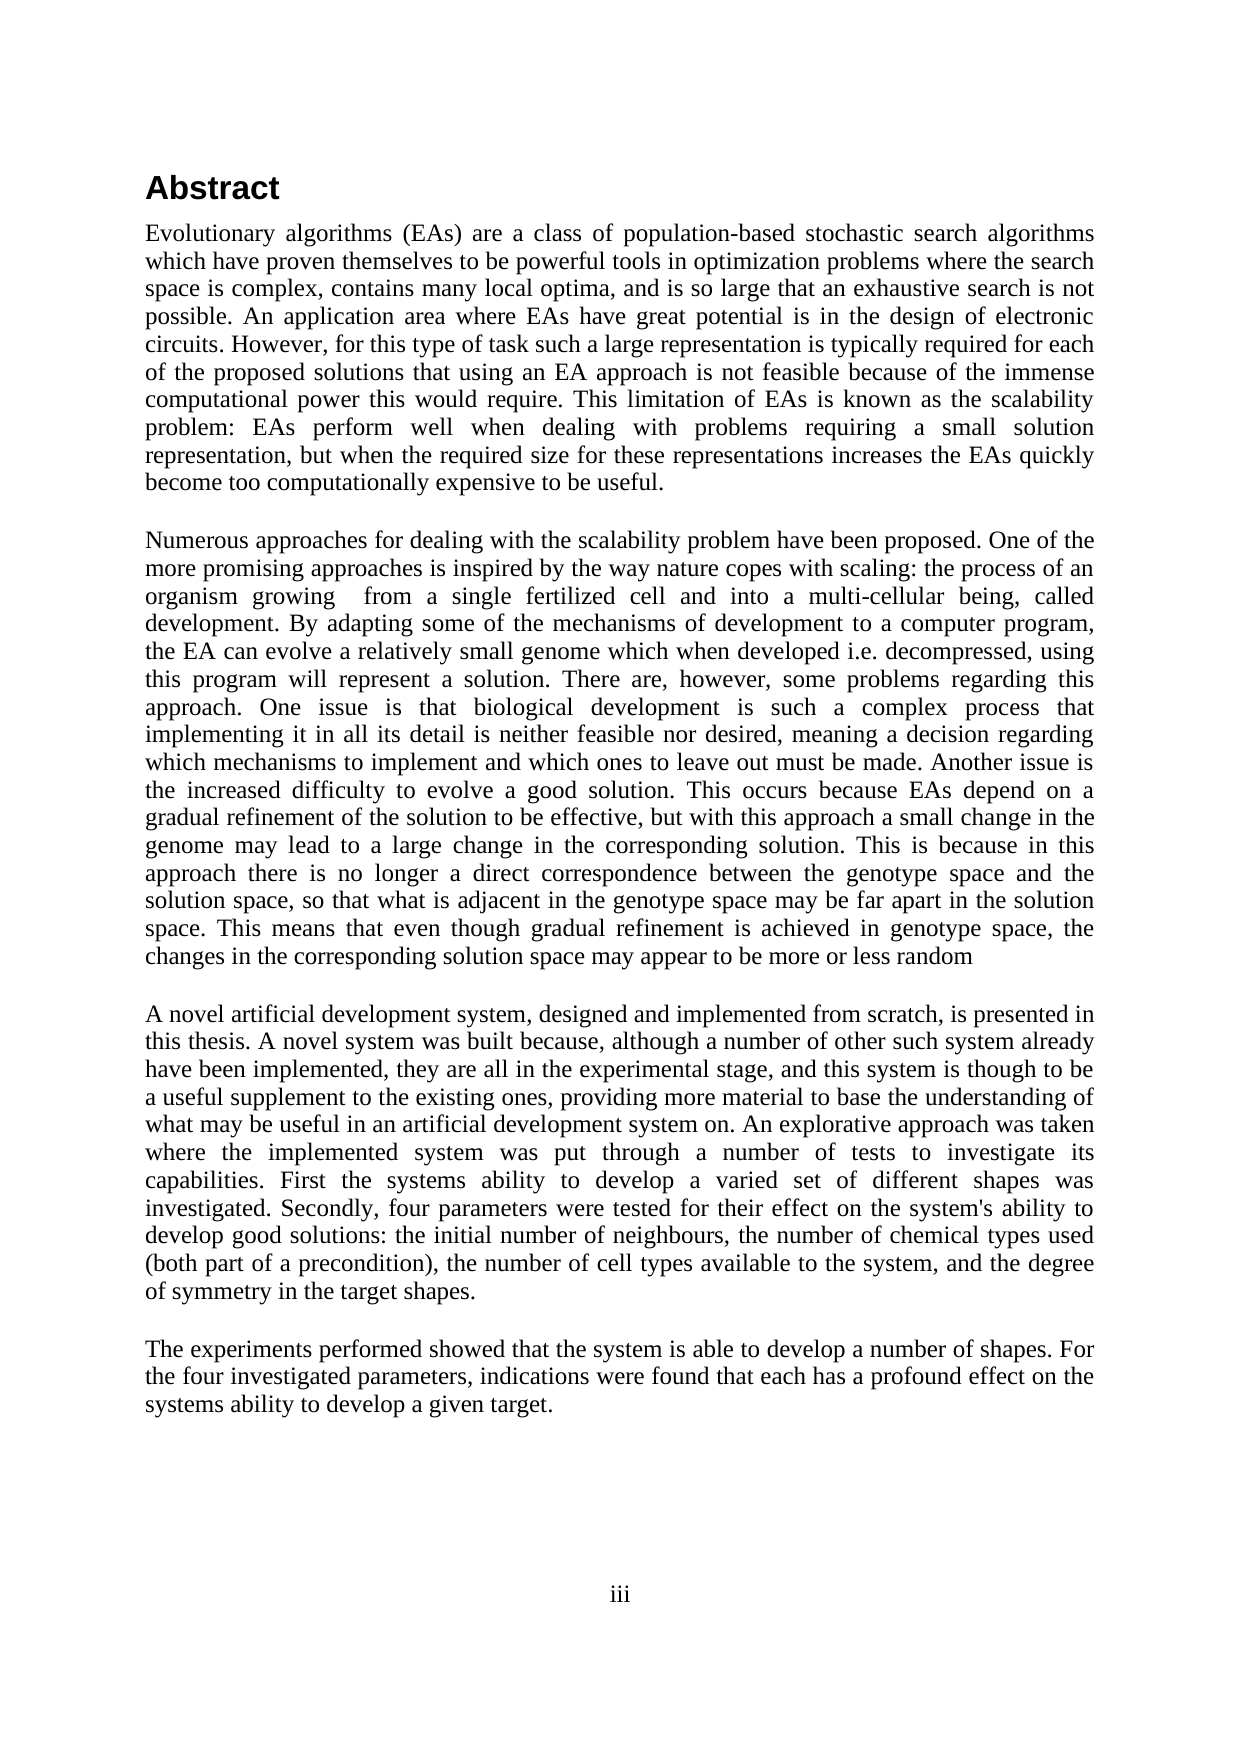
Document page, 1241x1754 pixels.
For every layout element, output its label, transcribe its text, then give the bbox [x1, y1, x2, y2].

text Abstract [145, 170, 1096, 207]
text Evolutionary algorithms (EAs) are a class of population-based stochastic search algorithms which have proven themselves to be powerful tools in optimization problems where the search space is complex, contains many local optima, and is so large that an exhaustive search is not possible. An application area where EAs have great potential is in the design of electronic circuits. However, for this type of task such a large representation is typically required for each of the proposed solutions that using an EA approach is not feasible because of the immense computational power this would require. This limitation of EAs is known as the scalability problem: EAs perform well when dealing with problems requiring a small solution representation, but when the required size for these representations increases the EAs quickly become too computationally expensive to be useful. [145, 219, 1096, 496]
text Numerous approaches for dealing with the scalability problem have been proposed. One of the more promising approaches is inspired by the way nature copes with scaling: the process of an organism growing from a single fertilized cell and into a multi-cellular being, called development. By adapting some of the mechanisms of development to a computer program, the EA can evolve a relatively small genome which when developed i.e. decompressed, using this program will represent a solution. There are, however, some problems regarding this approach. One issue is that biological development is such a complex process that implementing it in all its detail is neither feasible nor desired, meaning a decision regarding which mechanisms to implement and which ones to leave out must be made. Another issue is the increased difficulty to evolve a good solution. This occurs because EAs depend on a gradual refinement of the solution to be effective, but with this approach a small change in the genome may lead to a large change in the corresponding solution. This is because in this approach there is no longer a direct correspondence between the genotype space and the solution space, so that what is adjacent in the genotype space may be far apart in the solution space. This means that even though gradual refinement is achieved in genotype space, the changes in the corresponding solution space may appear to be more or less random [145, 526, 1096, 970]
text A novel artificial development system, designed and implemented from scratch, is presented in this thesis. A novel system was built because, although a number of other such system already have been implemented, they are all in the experimental stage, and this system is though to be a useful supplement to the existing ones, providing more material to base the understanding of what may be useful in an artificial development system on. An explorative approach was taken where the implemented system was put through a number of tests to investigate its capabilities. First the systems ability to develop a varied set of different shapes was investigated. Secondly, four parameters were tested for their effect on the system's ability to develop good solutions: the initial number of neighbours, the number of chemical types used (both part of a precondition), the number of cell types available to the system, and the degree of symmetry in the target shapes. [145, 1000, 1096, 1304]
text The experiments performed showed that the system is able to develop a number of shapes. For the four investigated parameters, indications were found that each has a profound effect on the systems ability to develop a given target. [145, 1335, 1096, 1418]
